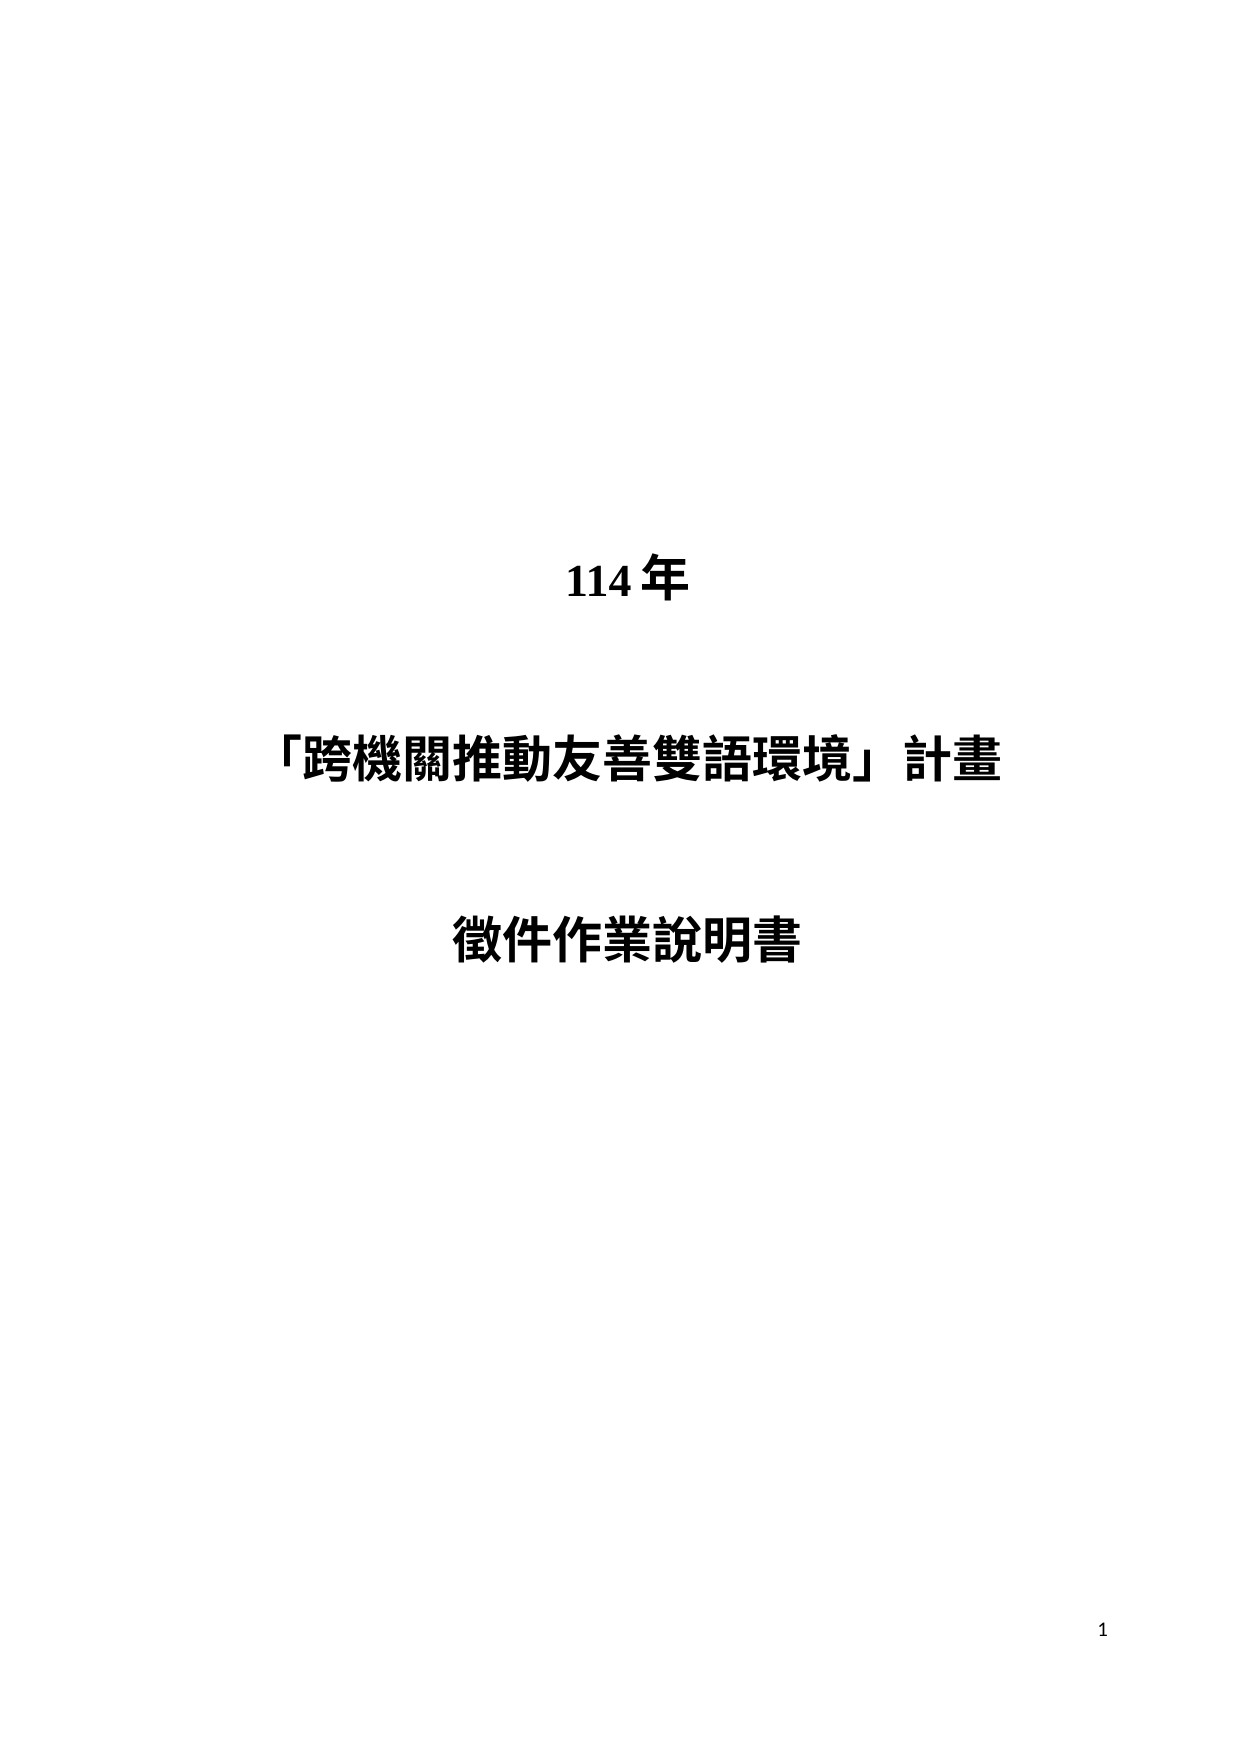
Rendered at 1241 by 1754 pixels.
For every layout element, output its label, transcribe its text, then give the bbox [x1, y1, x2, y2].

text 「跨機關推動友善雙語環境」計畫 [148, 683, 1107, 808]
text 114年 [148, 502, 1107, 627]
text 徵件作業說明書 [148, 864, 1107, 989]
